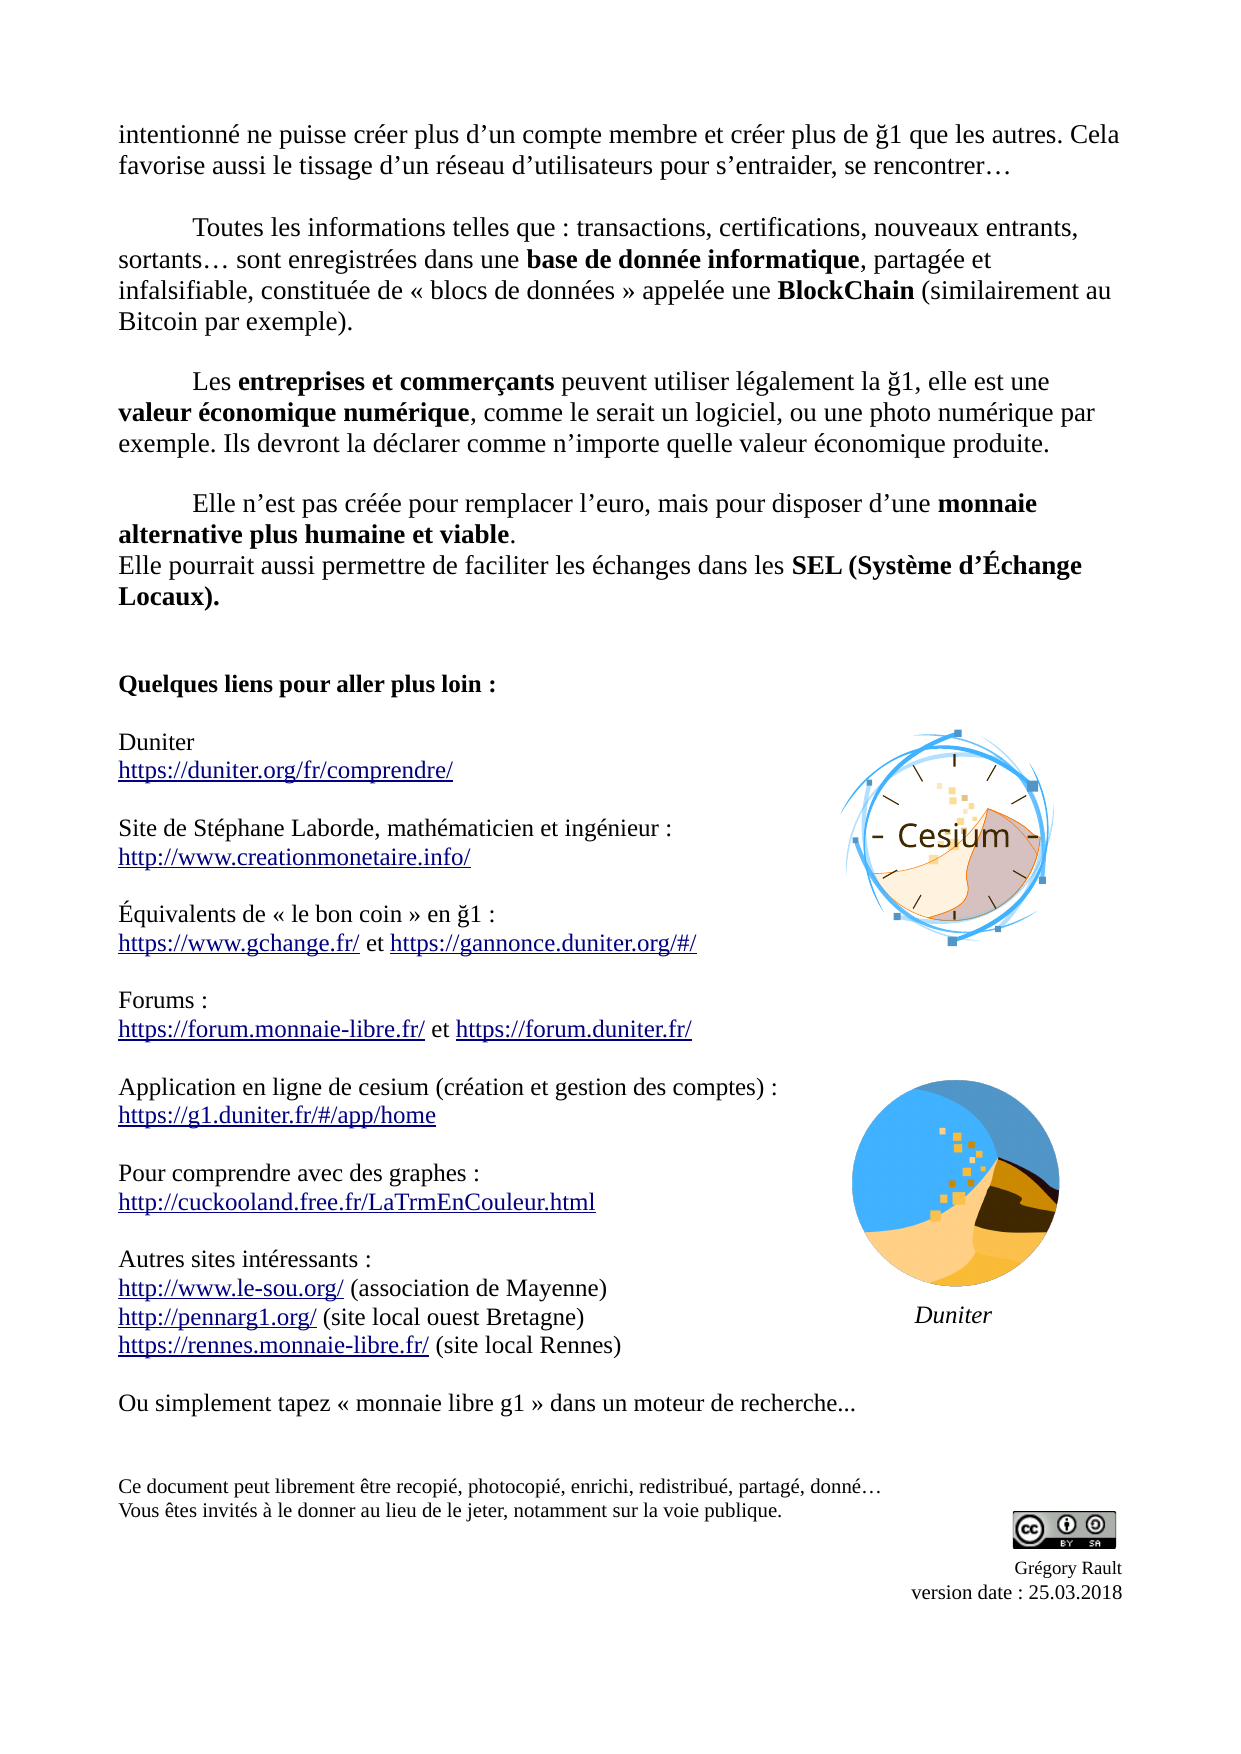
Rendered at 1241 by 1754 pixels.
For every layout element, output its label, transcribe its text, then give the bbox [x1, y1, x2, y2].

text Grégory Rault [118, 1522, 1122, 1580]
text Site de Stéphane Laborde, mathématicien et ingénieur : [118, 813, 859, 842]
text [1070, 1158, 1122, 1187]
text Ou simplement tapez « monnaie libre g1 » dans un moteur de recherche... [118, 1388, 1122, 1417]
text Pour comprendre avec des graphes : [118, 1158, 839, 1187]
text [1070, 1187, 1122, 1215]
text [1070, 1100, 1122, 1129]
text https://g1.duniter.fr/#/app/home [118, 1100, 839, 1129]
text Équivalents de « le bon coin » en ğ1 : [118, 899, 922, 928]
text [1070, 1244, 1122, 1273]
picture [1012, 1511, 1117, 1549]
text Elle n’est pas créée pour remplacer l’euro, mais pour disposer d’une monnaie alternative plus humaine et viable. [118, 487, 1122, 549]
text Forums : [118, 985, 1122, 1014]
text Vous êtes invités à le donner au lieu de le jeter, notamment sur la voie publique. [118, 1498, 1122, 1522]
text https://duniter.org/fr/comprendre/ [118, 755, 898, 784]
text [931, 899, 1018, 928]
text [1050, 813, 1122, 842]
text intentionné ne puisse créer plus d’un compte membre et créer plus de ğ1 que les autres. Cela favorise aussi le tissage d’un réseau d’utilisateurs pour s’entraider, se rencontrer… [118, 118, 1122, 180]
text Elle pourrait aussi permettre de faciliter les échanges dans les SEL (Système d’Échange Locaux). [118, 549, 1122, 612]
text http://pennarg1.org/ (site local ouest Bretagne) [118, 1302, 1122, 1330]
text [1046, 842, 1122, 870]
text Duniter [840, 1300, 1069, 1329]
text [1069, 1273, 1122, 1302]
picture [839, 1070, 1070, 1300]
text Toutes les informations telles que : transactions, certifications, nouveaux entrants, sortants… sont enregistrées dans une base de donnée informatique, partagée et infalsifiable, constituée de « blocs de données » appelée une BlockChain (similairement au Bitcoin par exemple). [118, 212, 1122, 336]
text version date : 25.03.2018 [118, 1580, 1122, 1604]
text [1006, 899, 1122, 928]
text Application en ligne de cesium (création et gestion des comptes) : [118, 1072, 839, 1100]
text [1070, 1072, 1122, 1100]
text Duniter [118, 727, 1122, 755]
text http://www.le-sou.org/ (association de Mayenne) [118, 1273, 840, 1302]
text https://rennes.monnaie-libre.fr/ (site local Rennes) [118, 1330, 1122, 1359]
text https://forum.monnaie-libre.fr/ et https://forum.duniter.fr/ [118, 1014, 1122, 1043]
text Quelques liens pour aller plus loin : [118, 669, 1122, 698]
text [1008, 755, 1122, 784]
text [870, 755, 907, 784]
text Ce document peut librement être recopié, photocopié, enrichi, redistribué, partagé, donné… [118, 1474, 1122, 1498]
text Les entreprises et commerçants peuvent utiliser légalement la ğ1, elle est une valeur économique numérique, comme le serait un logiciel, ou une photo numérique par exemple. Ils devront la déclarer comme n’importe quelle valeur économique produite. [118, 365, 1122, 458]
text http://cuckooland.free.fr/LaTrmEnCouleur.html [118, 1187, 839, 1215]
text https://www.gchange.fr/ et https://gannonce.duniter.org/#/ [118, 928, 1122, 957]
text Autres sites intéressants : [118, 1244, 839, 1273]
text http://www.creationmonetaire.info/ [118, 842, 848, 870]
